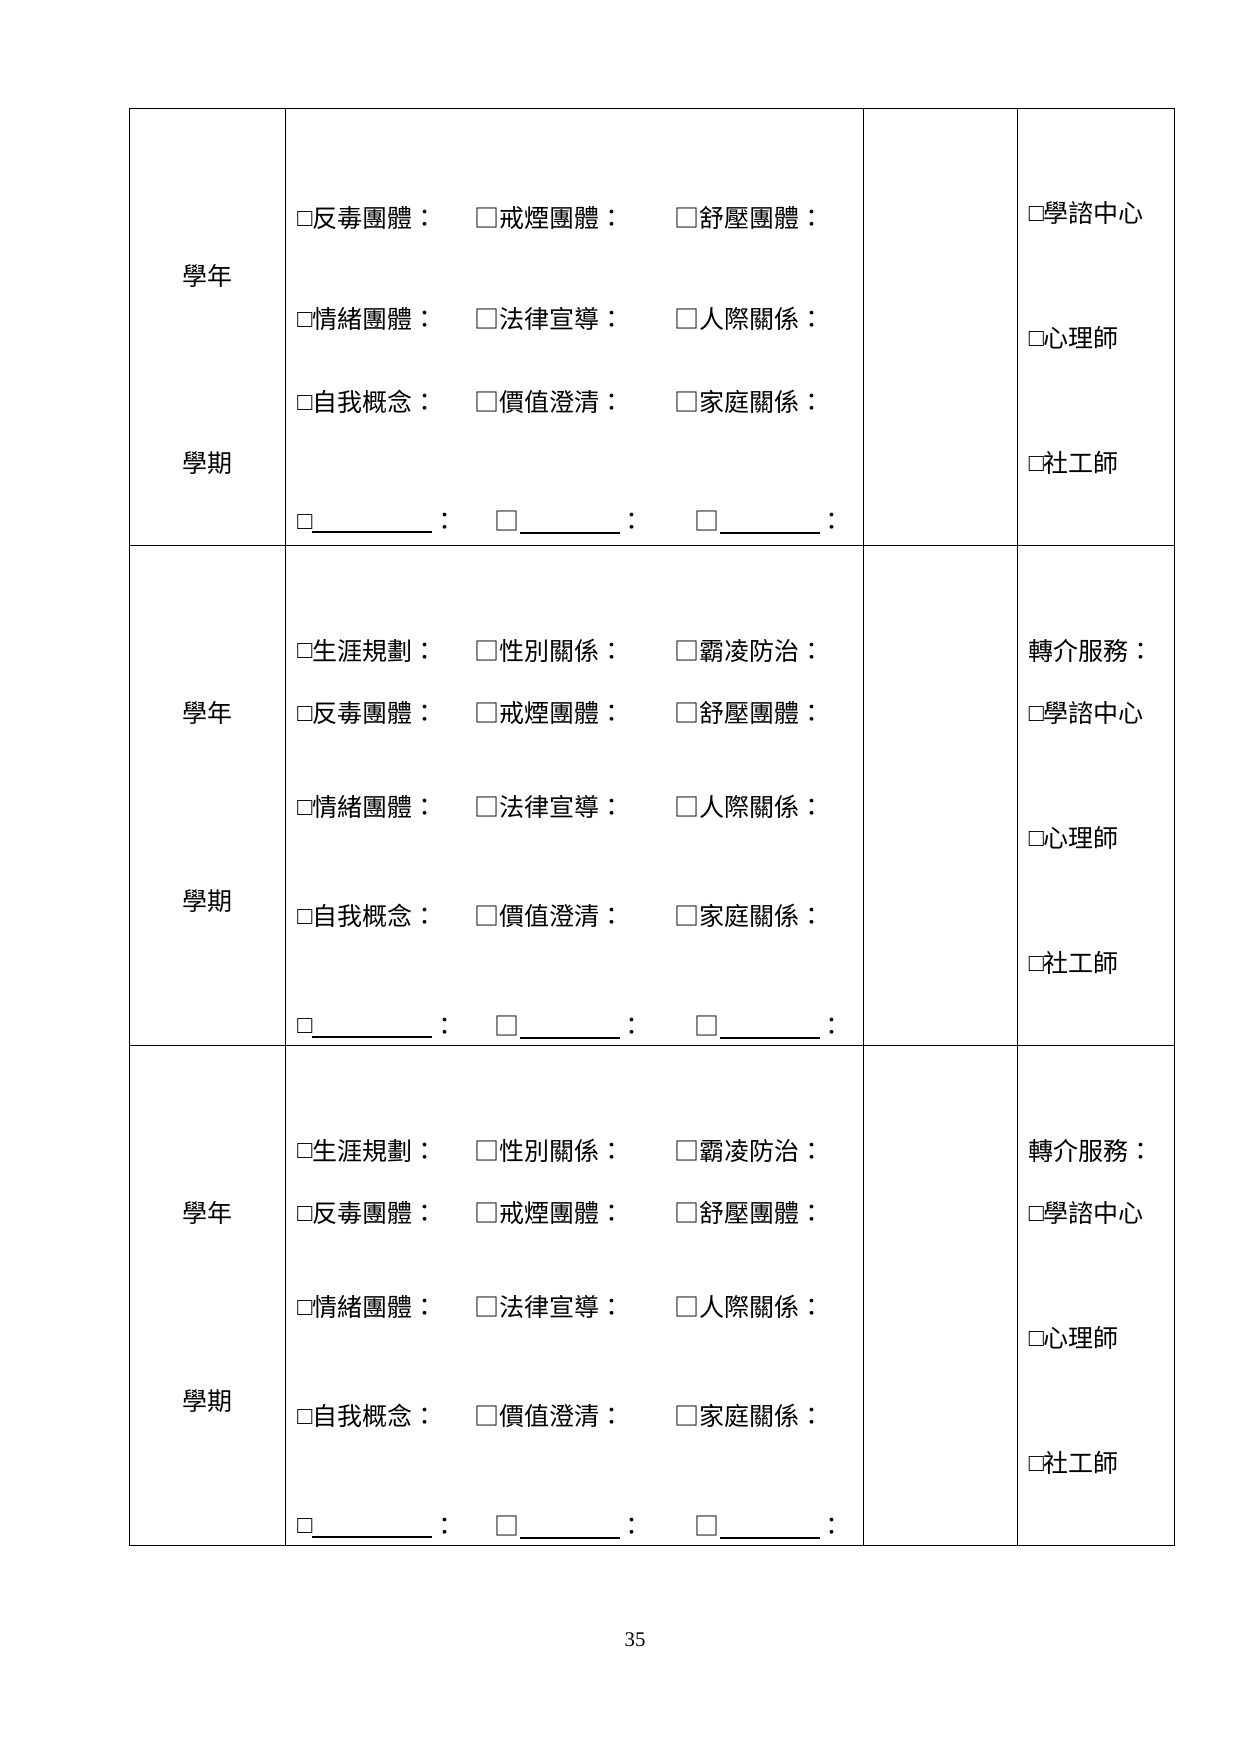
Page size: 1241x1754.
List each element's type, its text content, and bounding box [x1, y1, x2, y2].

table_cell 學年 學期 [130, 109, 285, 545]
table_cell □學諮中心 □心理師 □社工師 [1018, 109, 1174, 545]
table_cell [864, 109, 1017, 545]
table_cell 轉介服務： □學諮中心 □心理師 □社工師 [1018, 1046, 1174, 1545]
table_cell 學年 學期 [130, 546, 285, 1045]
table_cell [864, 546, 1017, 1045]
table_cell □反毒團體： □戒煙團體： □舒壓團體： □情緒團體： □法律宣導： □人際關係： □自我概念： □價值澄清： □家庭關係： □ ： □ ： □ ： [286, 109, 863, 545]
table_cell 學年 學期 [130, 1046, 285, 1545]
table_cell 轉介服務： □學諮中心 □心理師 □社工師 [1018, 546, 1174, 1045]
table_cell □生涯規劃： □性別關係： □霸凌防治： □反毒團體： □戒煙團體： □舒壓團體： □情緒團體： □法律宣導： □人際關係： □自我概念： □價值澄清： □家庭關係： □ ： □ ： □ ： [286, 1046, 863, 1545]
table_cell □生涯規劃： □性別關係： □霸凌防治： □反毒團體： □戒煙團體： □舒壓團體： □情緒團體： □法律宣導： □人際關係： □自我概念： □價值澄清： □家庭關係： □ ： □ ： □ ： [286, 546, 863, 1045]
table_cell [864, 1046, 1017, 1545]
